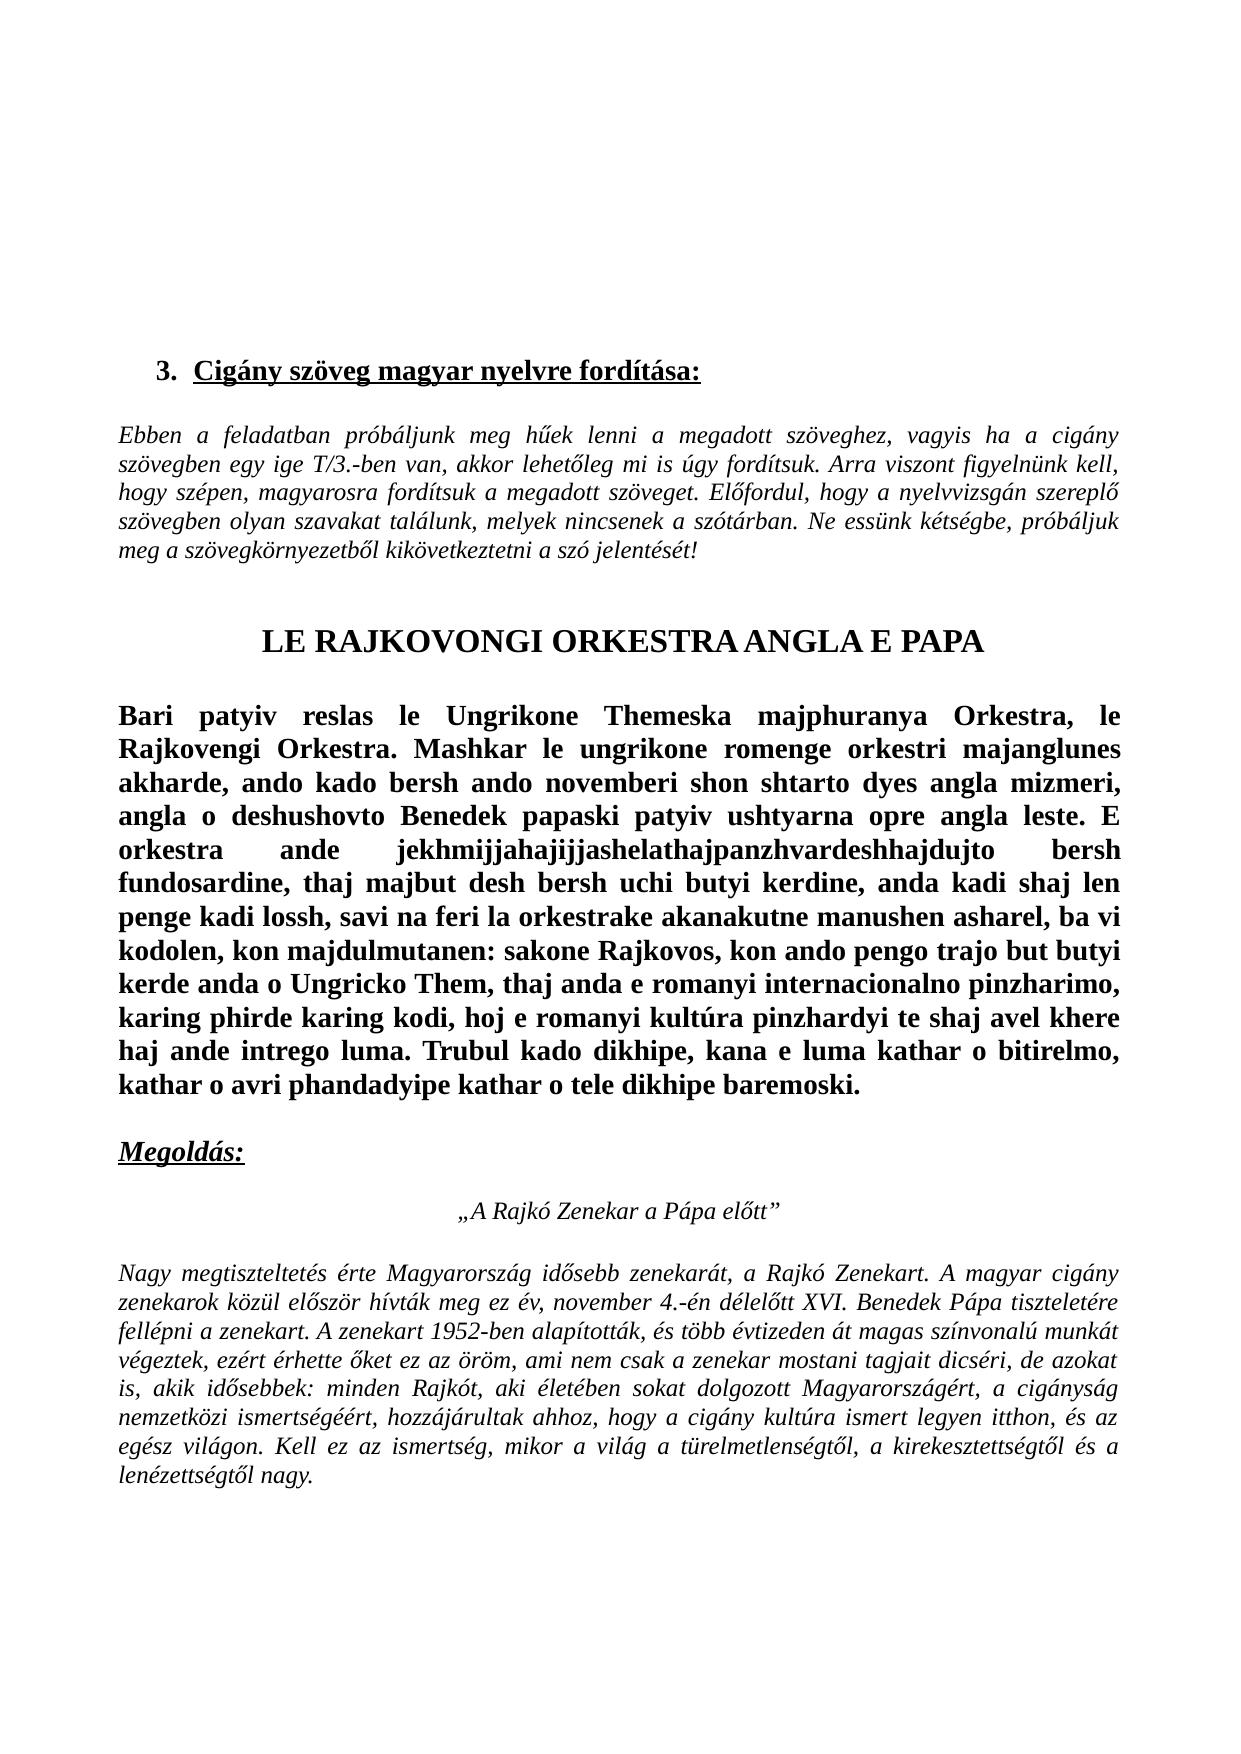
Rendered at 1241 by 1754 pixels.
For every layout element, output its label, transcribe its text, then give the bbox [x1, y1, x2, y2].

list Cigány szöveg magyar nyelvre fordítása: [156, 353, 1122, 386]
text LE RAJKOVONGI ORKESTRA ANGLA E PAPA [118, 621, 1122, 659]
text Bari patyiv reslas le Ungrikone Themeska majphuranya Orkestra, le Rajkovengi Orkestra. Mashkar le ungrikone romenge orkestri majanglunes akharde, ando kado bersh ando novemberi shon shtarto dyes angla mizmeri, angla o deshushovto Benedek papaski patyiv ushtyarna opre angla leste. E orkestra ande jekhmijjahajijjashelathajpanzhvardeshhajdujto bersh fundosardine, thaj majbut desh bersh uchi butyi kerdine, anda kadi shaj len penge kadi lossh, savi na feri la orkestrake akanakutne manushen asharel, ba vi kodolen, kon majdulmutanen: sakone Rajkovos, kon ando pengo trajo but butyi kerde anda o Ungricko Them, thaj anda e romanyi internacionalno pinzharimo, karing phirde karing kodi, hoj e romanyi kultúra pinzhardyi te shaj avel khere haj ande intrego luma. Trubul kado dikhipe, kana e luma kathar o bitirelmo, kathar o avri phandadyipe kathar o tele dikhipe baremoski. [118, 698, 1122, 1100]
text Megoldás: [118, 1134, 1122, 1167]
text Ebben a feladatban próbáljunk meg hűek lenni a megadott szöveghez, vagyis ha a cigány szövegben egy ige T/3.-ben van, akkor lehetőleg mi is úgy fordítsuk. Arra viszont figyelnünk kell, hogy szépen, magyarosra fordítsuk a megadott szöveget. Előfordul, hogy a nyelvvizsgán szereplő szövegben olyan szavakat találunk, melyek nincsenek a szótárban. Ne essünk kétségbe, próbáljuk meg a szövegkörnyezetből kikövetkeztetni a szó jelentését! [118, 420, 1122, 564]
text „A Rajkó Zenekar a Pápa előtt” [118, 1196, 1122, 1225]
text Nagy megtiszteltetés érte Magyarország idősebb zenekarát, a Rajkó Zenekart. A magyar cigány zenekarok közül először hívták meg ez év, november 4.-én délelőtt XVI. Benedek Pápa tiszteletére fellépni a zenekart. A zenekart 1952-ben alapították, és több évtizeden át magas színvonalú munkát végeztek, ezért érhette őket ez az öröm, ami nem csak a zenekar mostani tagjait dicséri, de azokat is, akik idősebbek: minden Rajkót, aki életében sokat dolgozott Magyarországért, a cigányság nemzetközi ismertségéért, hozzájárultak ahhoz, hogy a cigány kultúra ismert legyen itthon, és az egész világon. Kell ez az ismertség, mikor a világ a türelmetlenségtől, a kirekesztettségtől és a lenézettségtől nagy. [118, 1258, 1122, 1488]
